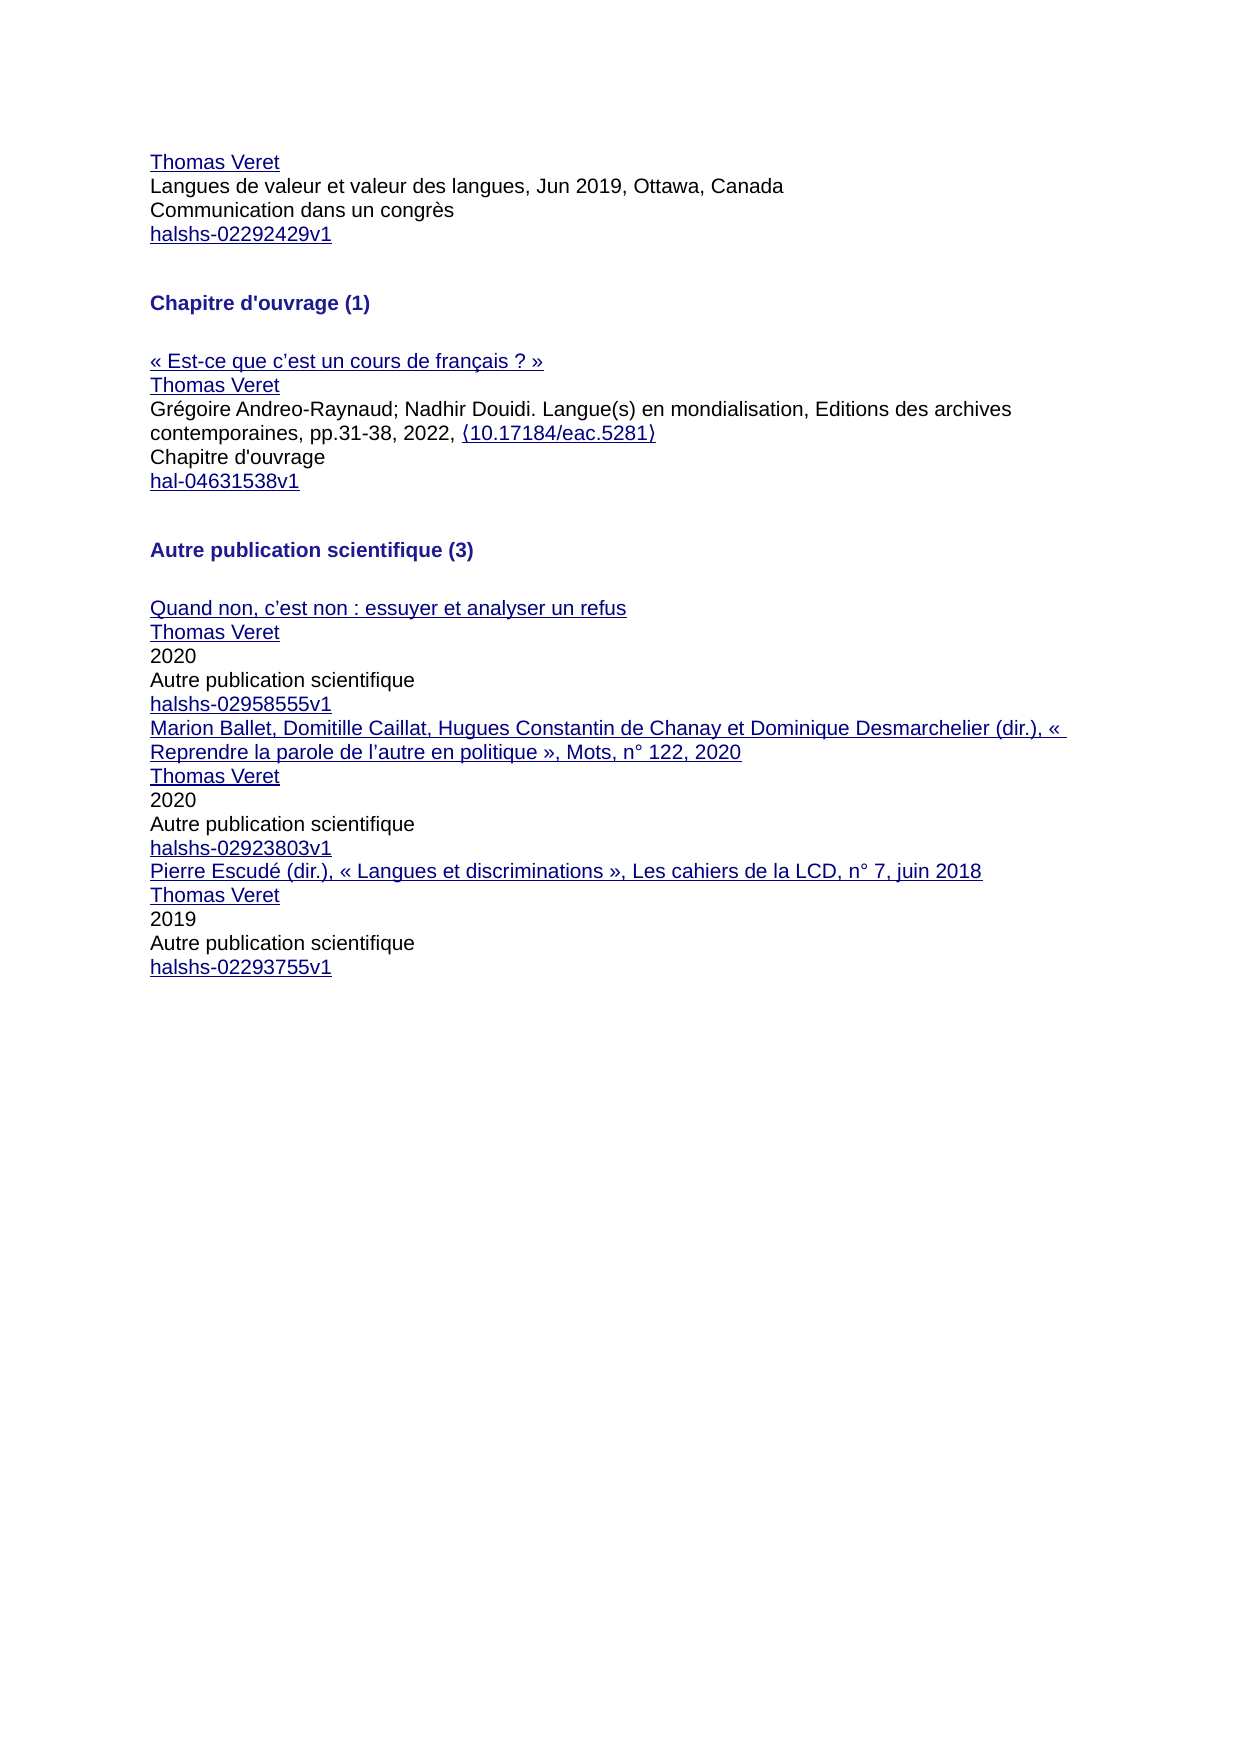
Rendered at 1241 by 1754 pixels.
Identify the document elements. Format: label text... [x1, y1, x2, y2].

subtitle Autre publication scientifique (3) [150, 537, 1090, 561]
table_header « Est-ce que c’est un cours de français ? » Thomas Veret Grégoire Andreo-Raynaud; Nadhir Douidi. Langue(s) en mondialisation, Editions des archives contemporaines, pp.31-38, 2022, ⟨10.17184/eac.5281⟩ Chapitre d'ouvrage hal-04631538v1 [150, 349, 1090, 493]
table_cell Thomas Veret Langues de valeur et valeur des langues, Jun 2019, Ottawa, Canada Communication dans un congrès halshs-02292429v1 [150, 150, 1090, 246]
subtitle Chapitre d'ouvrage (1) [150, 291, 1090, 314]
table_cell Pierre Escudé (dir.), « Langues et discriminations », Les cahiers de la LCD, n° 7, juin 2018 Thomas Veret 2019 Autre publication scientifique halshs-02293755v1 [150, 859, 1090, 979]
table_header Quand non, c’est non : essuyer et analyser un refus Thomas Veret 2020 Autre publication scientifique halshs-02958555v1 [150, 596, 1090, 716]
table_cell Marion Ballet, Domitille Caillat, Hugues Constantin de Chanay et Dominique Desmarchelier (dir.), « Reprendre la parole de l’autre en politique », Mots, n° 122, 2020 Thomas Veret 2020 Autre publication scientifique halshs-02923803v1 [150, 716, 1090, 859]
